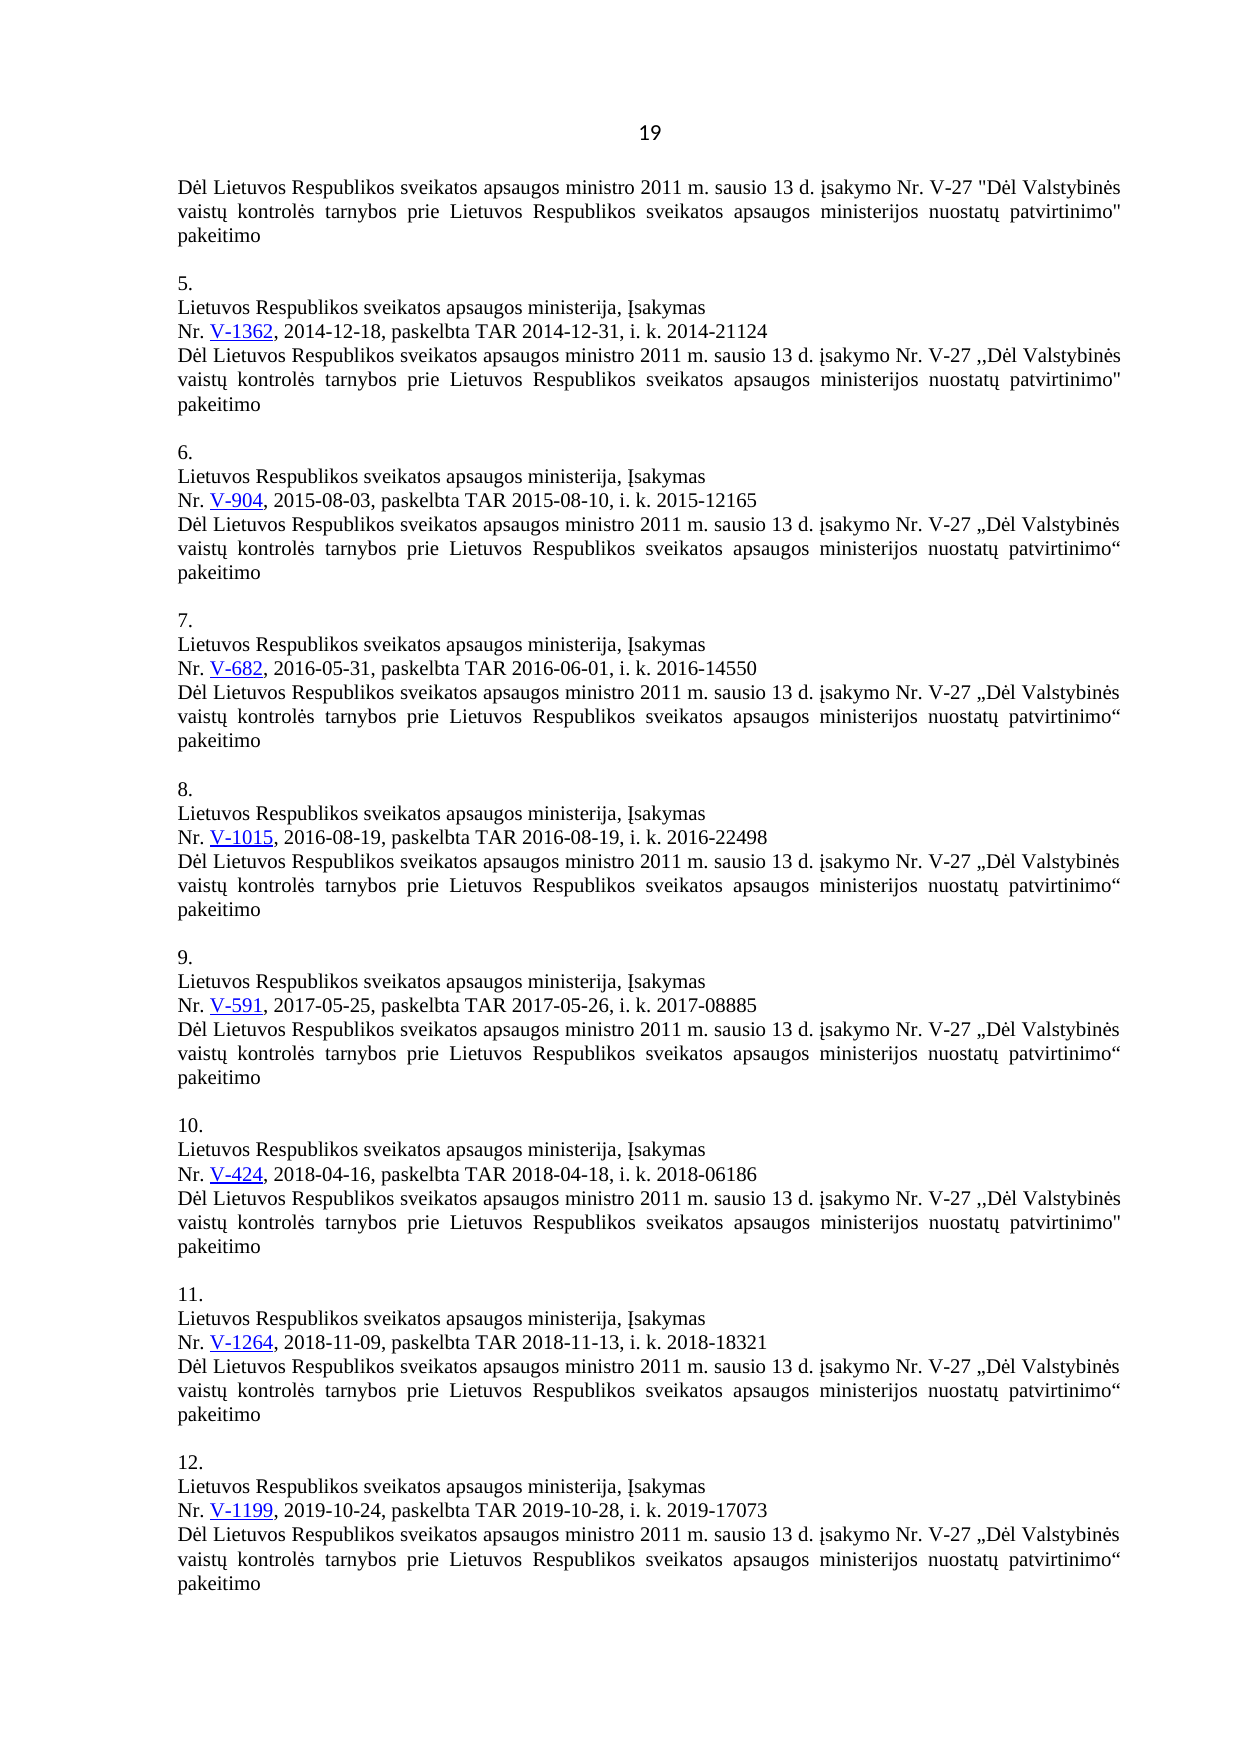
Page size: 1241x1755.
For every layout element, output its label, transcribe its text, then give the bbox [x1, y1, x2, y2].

text Dėl Lietuvos Respublikos sveikatos apsaugos ministro 2011 m. sausio 13 d. įsakymo Nr. V-27 ,,Dėl Valstybinės vaistų kontrolės tarnybos prie Lietuvos Respublikos sveikatos apsaugos ministerijos nuostatų patvirtinimo" pakeitimo [177, 1186, 1122, 1258]
text Nr. V-1015, 2016-08-19, paskelbta TAR 2016-08-19, i. k. 2016-22498 [177, 824, 1122, 849]
text 12. [177, 1450, 1122, 1474]
text 6. [177, 439, 1122, 464]
text Nr. V-682, 2016-05-31, paskelbta TAR 2016-06-01, i. k. 2016-14550 [177, 656, 1122, 680]
text Dėl Lietuvos Respublikos sveikatos apsaugos ministro 2011 m. sausio 13 d. įsakymo Nr. V-27 „Dėl Valstybinės vaistų kontrolės tarnybos prie Lietuvos Respublikos sveikatos apsaugos ministerijos nuostatų patvirtinimo“ pakeitimo [177, 680, 1122, 752]
text Nr. V-1199, 2019-10-24, paskelbta TAR 2019-10-28, i. k. 2019-17073 [177, 1498, 1122, 1522]
text Nr. V-424, 2018-04-16, paskelbta TAR 2018-04-18, i. k. 2018-06186 [177, 1161, 1122, 1186]
text Lietuvos Respublikos sveikatos apsaugos ministerija, Įsakymas [177, 1474, 1122, 1498]
text Nr. V-904, 2015-08-03, paskelbta TAR 2015-08-10, i. k. 2015-12165 [177, 488, 1122, 512]
text Nr. V-1362, 2014-12-18, paskelbta TAR 2014-12-31, i. k. 2014-21124 [177, 319, 1122, 343]
text Lietuvos Respublikos sveikatos apsaugos ministerija, Įsakymas [177, 1137, 1122, 1161]
text 11. [177, 1282, 1122, 1306]
text Nr. V-591, 2017-05-25, paskelbta TAR 2017-05-26, i. k. 2017-08885 [177, 993, 1122, 1017]
text 8. [177, 776, 1122, 801]
text Dėl Lietuvos Respublikos sveikatos apsaugos ministro 2011 m. sausio 13 d. įsakymo Nr. V-27 „Dėl Valstybinės vaistų kontrolės tarnybos prie Lietuvos Respublikos sveikatos apsaugos ministerijos nuostatų patvirtinimo“ pakeitimo [177, 1017, 1122, 1089]
text Lietuvos Respublikos sveikatos apsaugos ministerija, Įsakymas [177, 632, 1122, 656]
text Nr. V-1264, 2018-11-09, paskelbta TAR 2018-11-13, i. k. 2018-18321 [177, 1330, 1122, 1354]
text Dėl Lietuvos Respublikos sveikatos apsaugos ministro 2011 m. sausio 13 d. įsakymo Nr. V-27 „Dėl Valstybinės vaistų kontrolės tarnybos prie Lietuvos Respublikos sveikatos apsaugos ministerijos nuostatų patvirtinimo“ pakeitimo [177, 1354, 1122, 1426]
text Dėl Lietuvos Respublikos sveikatos apsaugos ministro 2011 m. sausio 13 d. įsakymo Nr. V-27 „Dėl Valstybinės vaistų kontrolės tarnybos prie Lietuvos Respublikos sveikatos apsaugos ministerijos nuostatų patvirtinimo“ pakeitimo [177, 1522, 1122, 1594]
text 5. [177, 271, 1122, 295]
text Dėl Lietuvos Respublikos sveikatos apsaugos ministro 2011 m. sausio 13 d. įsakymo Nr. V-27 „Dėl Valstybinės vaistų kontrolės tarnybos prie Lietuvos Respublikos sveikatos apsaugos ministerijos nuostatų patvirtinimo“ pakeitimo [177, 512, 1122, 584]
text 9. [177, 945, 1122, 969]
text Dėl Lietuvos Respublikos sveikatos apsaugos ministro 2011 m. sausio 13 d. įsakymo Nr. V-27 ,,Dėl Valstybinės vaistų kontrolės tarnybos prie Lietuvos Respublikos sveikatos apsaugos ministerijos nuostatų patvirtinimo" pakeitimo [177, 343, 1122, 416]
text Lietuvos Respublikos sveikatos apsaugos ministerija, Įsakymas [177, 464, 1122, 488]
text Lietuvos Respublikos sveikatos apsaugos ministerija, Įsakymas [177, 295, 1122, 319]
text Dėl Lietuvos Respublikos sveikatos apsaugos ministro 2011 m. sausio 13 d. įsakymo Nr. V-27 „Dėl Valstybinės vaistų kontrolės tarnybos prie Lietuvos Respublikos sveikatos apsaugos ministerijos nuostatų patvirtinimo“ pakeitimo [177, 849, 1122, 921]
text 10. [177, 1113, 1122, 1137]
text Lietuvos Respublikos sveikatos apsaugos ministerija, Įsakymas [177, 801, 1122, 824]
text Dėl Lietuvos Respublikos sveikatos apsaugos ministro 2011 m. sausio 13 d. įsakymo Nr. V-27 "Dėl Valstybinės vaistų kontrolės tarnybos prie Lietuvos Respublikos sveikatos apsaugos ministerijos nuostatų patvirtinimo" pakeitimo [177, 175, 1122, 247]
text 7. [177, 608, 1122, 632]
text Lietuvos Respublikos sveikatos apsaugos ministerija, Įsakymas [177, 969, 1122, 993]
text Lietuvos Respublikos sveikatos apsaugos ministerija, Įsakymas [177, 1306, 1122, 1330]
